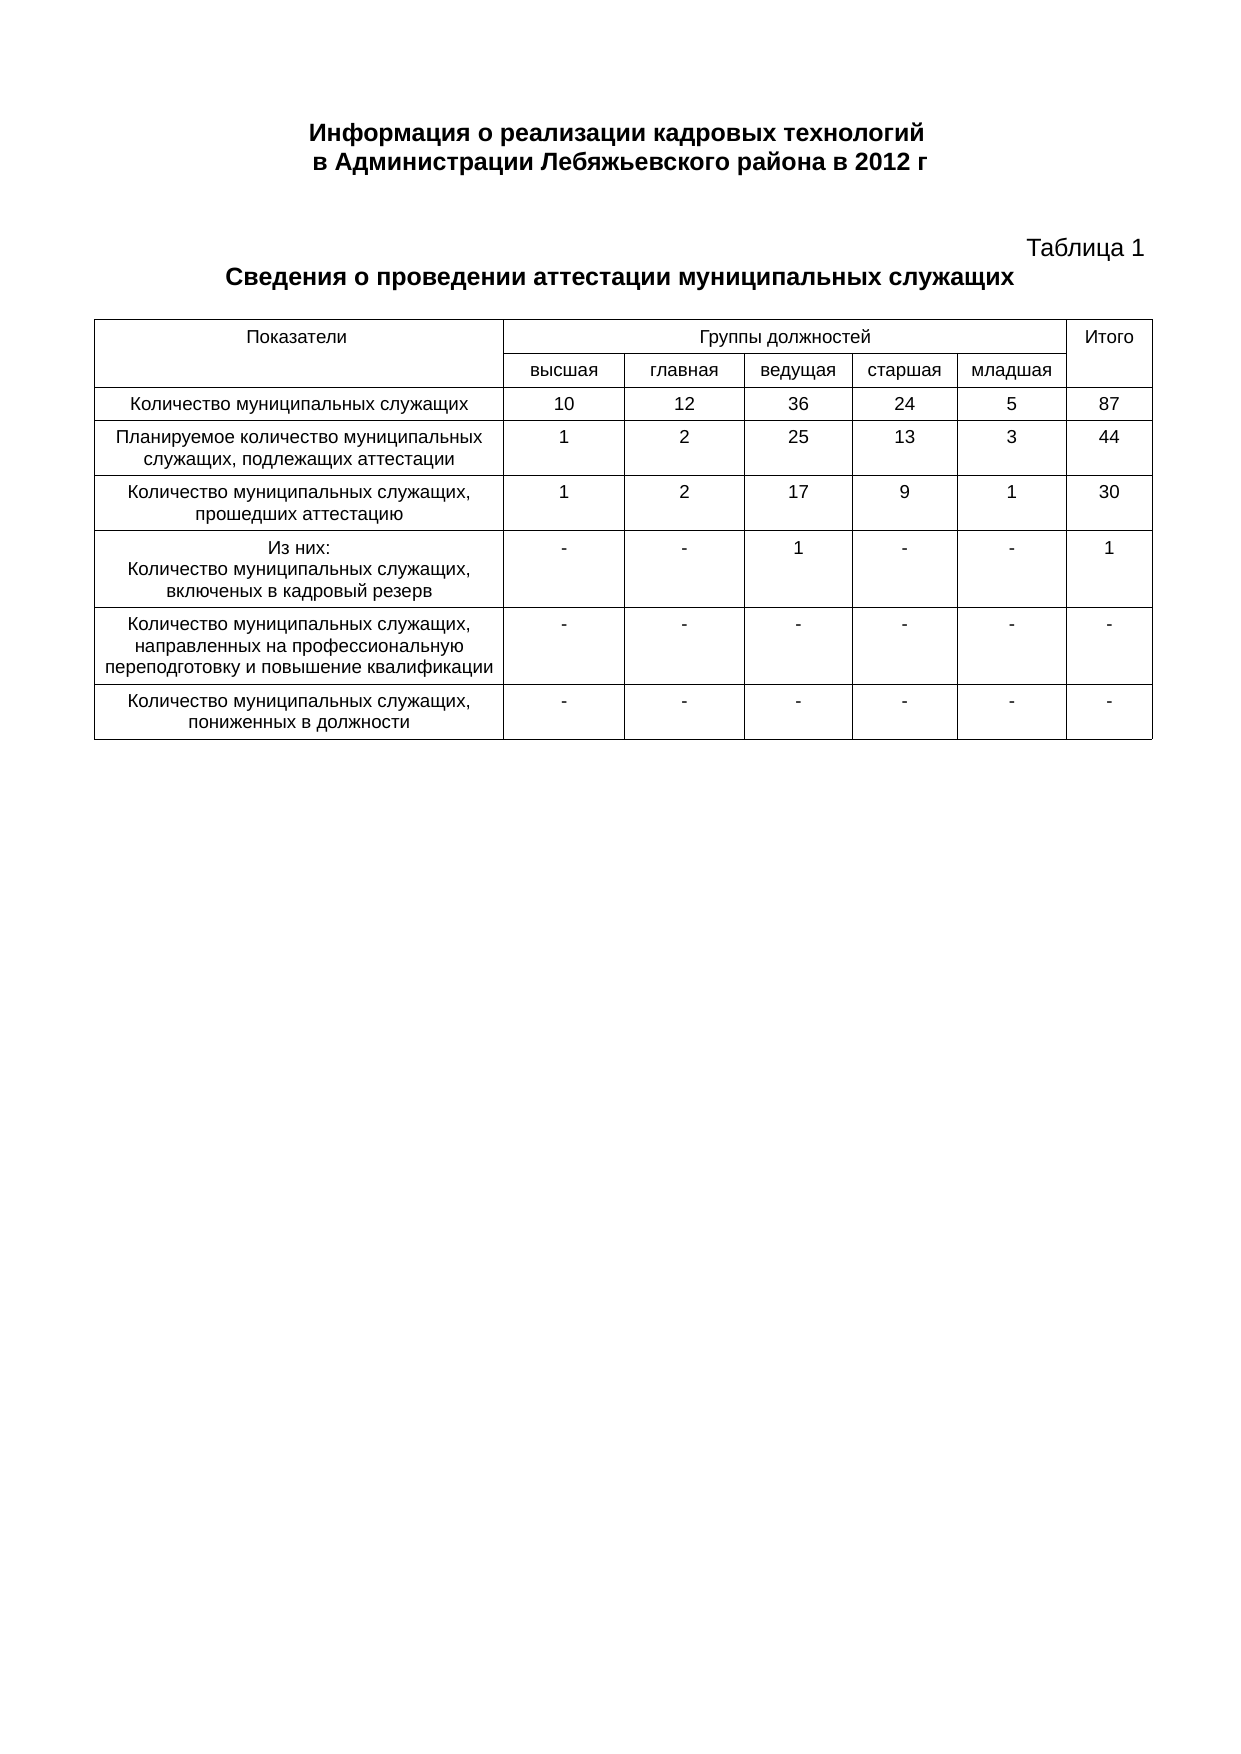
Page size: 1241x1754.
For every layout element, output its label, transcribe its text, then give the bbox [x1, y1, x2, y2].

table_cell - [625, 685, 744, 739]
table_cell Количество муниципальных служащих, пониженных в должности [95, 685, 503, 739]
table_cell 12 [625, 388, 744, 420]
table_cell - [625, 608, 744, 683]
table_cell - [504, 531, 624, 607]
table_header Группы должностей [504, 320, 1066, 353]
table_cell 9 [853, 476, 957, 530]
table_cell 1 [504, 476, 624, 530]
table_cell 1 [958, 476, 1066, 530]
table_cell 13 [853, 421, 957, 475]
table_cell ведущая [745, 354, 852, 386]
table_cell Планируемое количество муниципальных служащих, подлежащих аттестации [95, 421, 503, 475]
text в Администрации Лебяжьевского района в 2012 г [89, 147, 1152, 176]
table_cell 17 [745, 476, 852, 530]
table_cell 36 [745, 388, 852, 420]
text Информация о реализации кадровых технологий [89, 118, 1152, 147]
table_cell 44 [1067, 421, 1152, 475]
table_header Показатели [95, 320, 503, 386]
table_cell Из них: Количество муниципальных служащих, включеных в кадровый резерв [95, 531, 503, 607]
table_cell Количество муниципальных служащих, направленных на профессиональную переподготовку и повышение квалификации [95, 608, 503, 683]
table_cell - [745, 608, 852, 683]
table_cell 30 [1067, 476, 1152, 530]
table_cell 3 [958, 421, 1066, 475]
table_cell - [958, 531, 1066, 607]
table_cell - [625, 531, 744, 607]
table_cell 24 [853, 388, 957, 420]
table_cell - [745, 685, 852, 739]
table_cell 10 [504, 388, 624, 420]
table_cell высшая [504, 354, 624, 386]
table_cell 2 [625, 476, 744, 530]
table_cell младшая [958, 354, 1066, 386]
table_cell - [504, 608, 624, 683]
table_cell - [853, 608, 957, 683]
table_cell - [853, 531, 957, 607]
table_cell - [958, 608, 1066, 683]
table_cell - [504, 685, 624, 739]
table_cell главная [625, 354, 744, 386]
table_cell 25 [745, 421, 852, 475]
table_cell старшая [853, 354, 957, 386]
text Сведения о проведении аттестации муниципальных служащих [89, 262, 1152, 291]
table_cell - [958, 685, 1066, 739]
table_cell 5 [958, 388, 1066, 420]
table_header Итого [1067, 320, 1152, 386]
table_cell - [853, 685, 957, 739]
table_cell Количество муниципальных служащих [95, 388, 503, 420]
table_cell 2 [625, 421, 744, 475]
table_cell - [1067, 608, 1152, 683]
table_cell Количество муниципальных служащих, прошедших аттестацию [95, 476, 503, 530]
table_cell 87 [1067, 388, 1152, 420]
table_cell 1 [1067, 531, 1152, 607]
table_cell 1 [745, 531, 852, 607]
table_cell 1 [504, 421, 624, 475]
text Таблица 1 [89, 233, 1152, 262]
table_cell - [1067, 685, 1152, 739]
